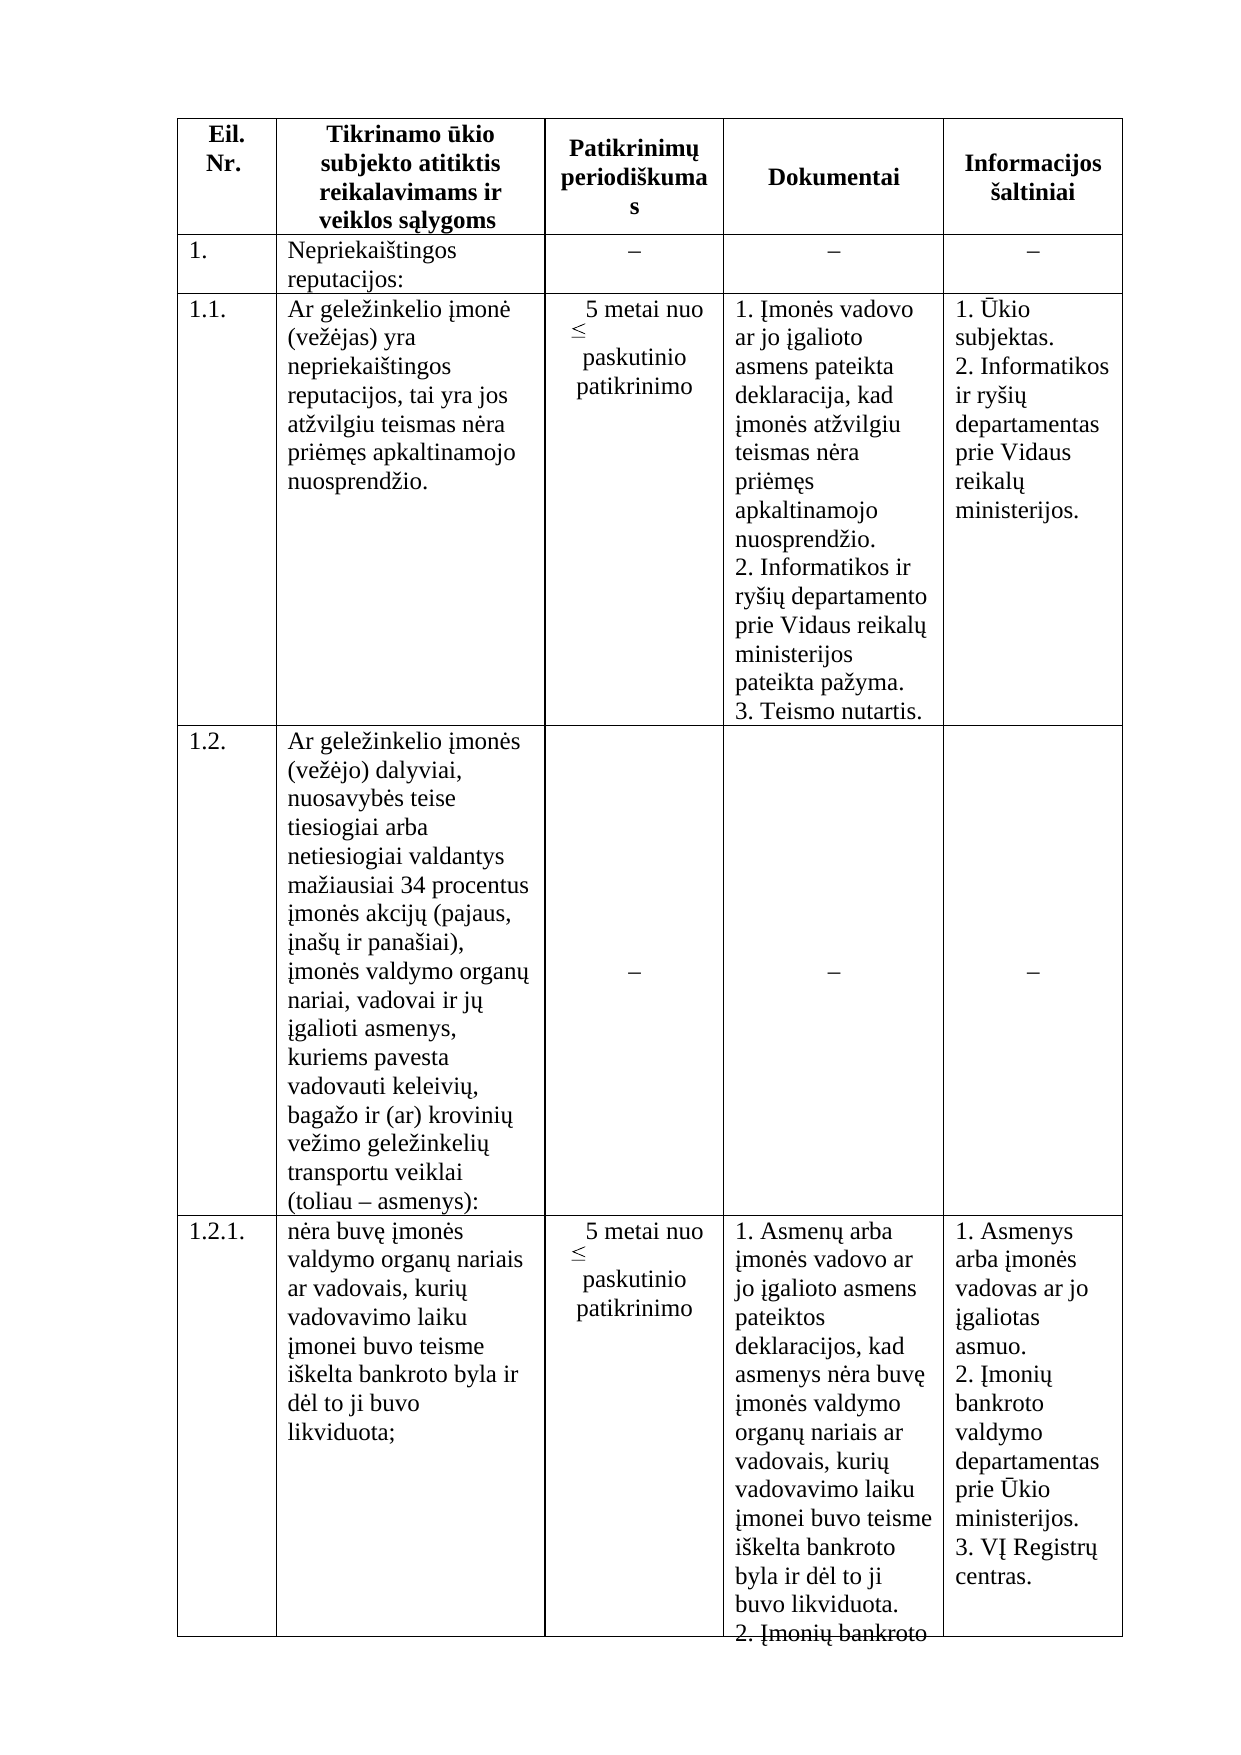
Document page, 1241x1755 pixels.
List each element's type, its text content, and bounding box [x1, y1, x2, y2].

table_cell 1.2.1. [178, 1216, 276, 1636]
table_header Tikrinamo ūkio subjekto atitiktis reikalavimams ir veiklos sąlygoms [277, 119, 544, 234]
table_cell 1. Asmenys arba įmonės vadovas ar jo įgaliotas asmuo. 2. Įmonių bankroto valdymo departamentas prie Ūkio ministerijos. 3. VĮ Registrų centras. [944, 1216, 1122, 1636]
table_header Eil. Nr. [178, 119, 276, 234]
table_cell 1.1. [178, 294, 276, 725]
table_cell nėra buvę įmonės valdymo organų nariais ar vadovais, kurių vadovavimo laiku įmonei buvo teisme iškelta bankroto byla ir dėl to ji buvo likviduota; [277, 1216, 544, 1636]
table_cell Nepriekaištingos reputacijos: [277, 235, 544, 293]
table_cell Ar geležinkelio įmonės (vežėjo) dalyviai, nuosavybės teise tiesiogiai arba netiesiogiai valdantys mažiausiai 34 procentus įmonės akcijų (pajaus, įnašų ir panašiai), įmonės valdymo organų nariai, vadovai ir jų įgalioti asmenys, kuriems pavesta vadovauti keleivių, bagažo ir (ar) krovinių vežimo geležinkelių transportu veiklai (toliau – asmenys): [277, 726, 544, 1215]
table_cell – [944, 235, 1122, 293]
table_cell – [944, 726, 1122, 1215]
table_cell 1. Įmonės vadovo ar jo įgalioto asmens pateikta deklaracija, kad įmonės atžvilgiu teismas nėra priėmęs apkaltinamojo nuosprendžio. 2. Informatikos ir ryšių departamento prie Vidaus reikalų ministerijos pateikta pažyma. 3. Teismo nutartis. [724, 294, 943, 725]
table_cell 1.2. [178, 726, 276, 1215]
table_cell – [724, 726, 943, 1215]
table_header Patikrinimų periodiškumas [546, 119, 723, 234]
table_cell – [546, 235, 723, 293]
table_cell – [546, 726, 723, 1215]
table_header Dokumentai [724, 119, 943, 234]
table_cell <=5 metai nuo paskutinio patikrinimo [546, 294, 723, 725]
table_cell 1. Asmenų arba įmonės vadovo ar jo įgalioto asmens pateiktos deklaracijos, kad asmenys nėra buvę įmonės valdymo organų nariais ar vadovais, kurių vadovavimo laiku įmonei buvo teisme iškelta bankroto byla ir dėl to ji buvo likviduota. 2. Įmonių bankroto valdymo departamento prie Ūkio ministerijos pateikta pažyma. 3. VĮ Registrų centro pateikta pažyma. [724, 1216, 943, 1636]
table_cell <=5 metai nuo paskutinio patikrinimo [546, 1216, 723, 1636]
table_header Informacijos šaltiniai [944, 119, 1122, 234]
table_cell – [724, 235, 943, 293]
table_cell 1. Ūkio subjektas. 2. Informatikos ir ryšių departamentas prie Vidaus reikalų ministerijos. [944, 294, 1122, 725]
table_cell 1. [178, 235, 276, 293]
table_cell Ar geležinkelio įmonė (vežėjas) yra nepriekaištingos reputacijos, tai yra jos atžvilgiu teismas nėra priėmęs apkaltinamojo nuosprendžio. [277, 294, 544, 725]
